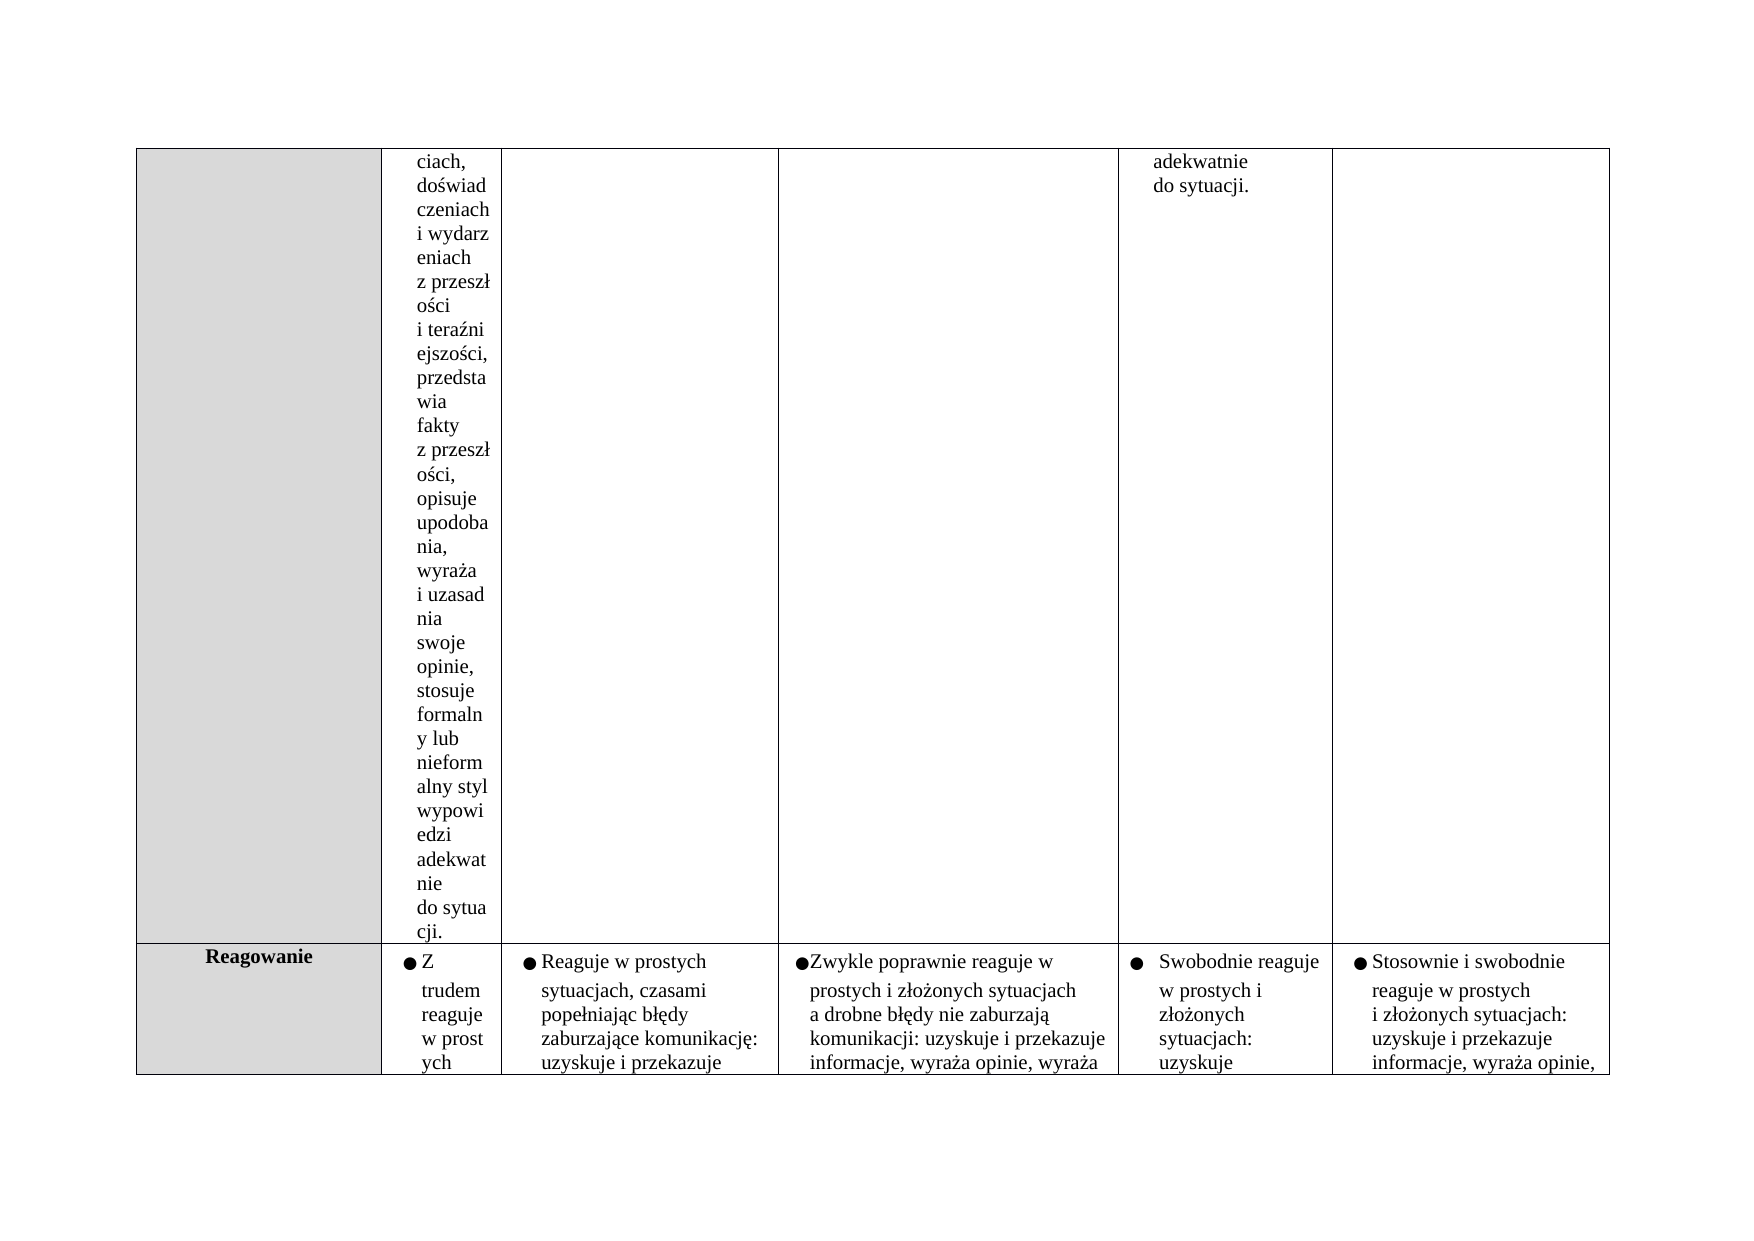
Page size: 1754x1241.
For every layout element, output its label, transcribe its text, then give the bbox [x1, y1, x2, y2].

table_cell Swobodnie reaguje w prostych i złożonych sytuacjach: uzyskuje [1119, 944, 1332, 1074]
table_cell ciach, doświadczeniach i wydarzeniach z przeszłości i teraźniejszości, przedstawia fakty z przeszłości, opisuje upodobania, wyraża i uzasadnia swoje opinie, stosuje formalny lub nieformalny styl wypowiedzi adekwatnie do sytuacji. [382, 149, 501, 943]
table_cell Stosownie i swobodnie reaguje w prostych i złożonych sytuacjach: uzyskuje i przekazuje informacje, wyraża opinie, [1333, 944, 1609, 1074]
table_cell Reagowanie [137, 944, 381, 1074]
table_cell [137, 149, 381, 943]
table_cell [1333, 149, 1609, 943]
table_cell [502, 149, 778, 943]
table_cell Reaguje w prostych sytuacjach, czasami popełniając błędy zaburzające komunikację: uzyskuje i przekazuje [502, 944, 778, 1074]
table_cell [779, 149, 1118, 943]
table_cell Z trudem reaguje w prostych [382, 944, 501, 1074]
table_cell adekwatnie do sytuacji. [1119, 149, 1332, 943]
table_cell Zwykle poprawnie reaguje w prostych i złożonych sytuacjach a drobne błędy nie zaburzają komunikacji: uzyskuje i przekazuje informacje, wyraża opinie, wyraża [779, 944, 1118, 1074]
